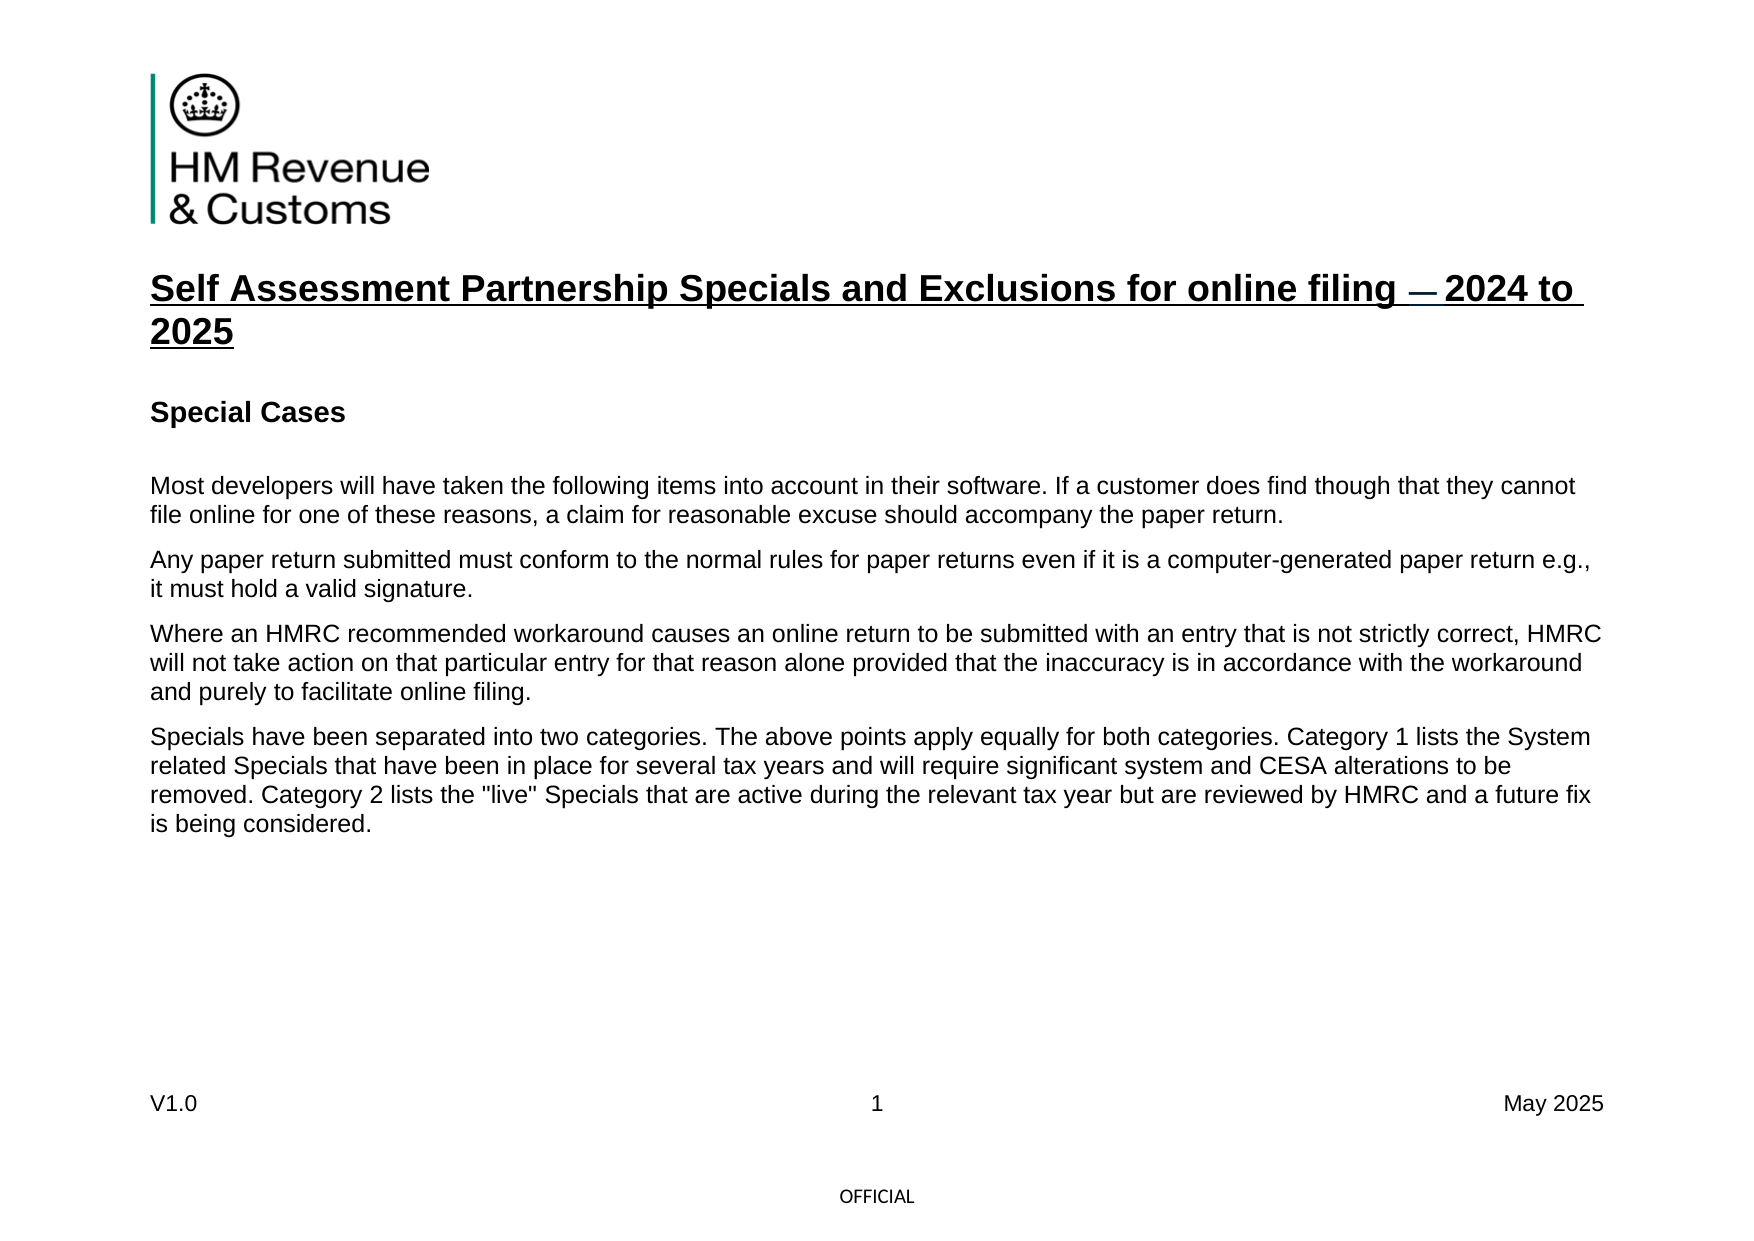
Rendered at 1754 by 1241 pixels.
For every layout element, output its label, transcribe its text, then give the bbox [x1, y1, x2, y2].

text Specials have been separated into two categories. The above points apply equally for both categories. Category 1 lists the System related Specials that have been in place for several tax years and will require significant system and CESA alterations to be removed. Category 2 lists the "live" Specials that are active during the relevant tax year but are reviewed by HMRC and a future fix is being considered. [150, 722, 1604, 837]
subtitle Special Cases [150, 394, 1604, 428]
text Most developers will have taken the following items into account in their software. If a customer does find though that they cannot file online for one of these reasons, a claim for reasonable excuse should accompany the paper return. [150, 471, 1604, 529]
subtitle Self Assessment Partnership Specials and Exclusions for online filing — 2024 to 2025 [150, 266, 1604, 353]
text Where an HMRC recommended workaround causes an online return to be submitted with an entry that is not strictly correct, HMRC will not take action on that particular entry for that reason alone provided that the inaccuracy is in accordance with the workaround and purely to facilitate online filing. [150, 619, 1604, 706]
text Any paper return submitted must conform to the normal rules for paper returns even if it is a computer-generated paper return e.g., it must hold a valid signature. [150, 545, 1604, 603]
